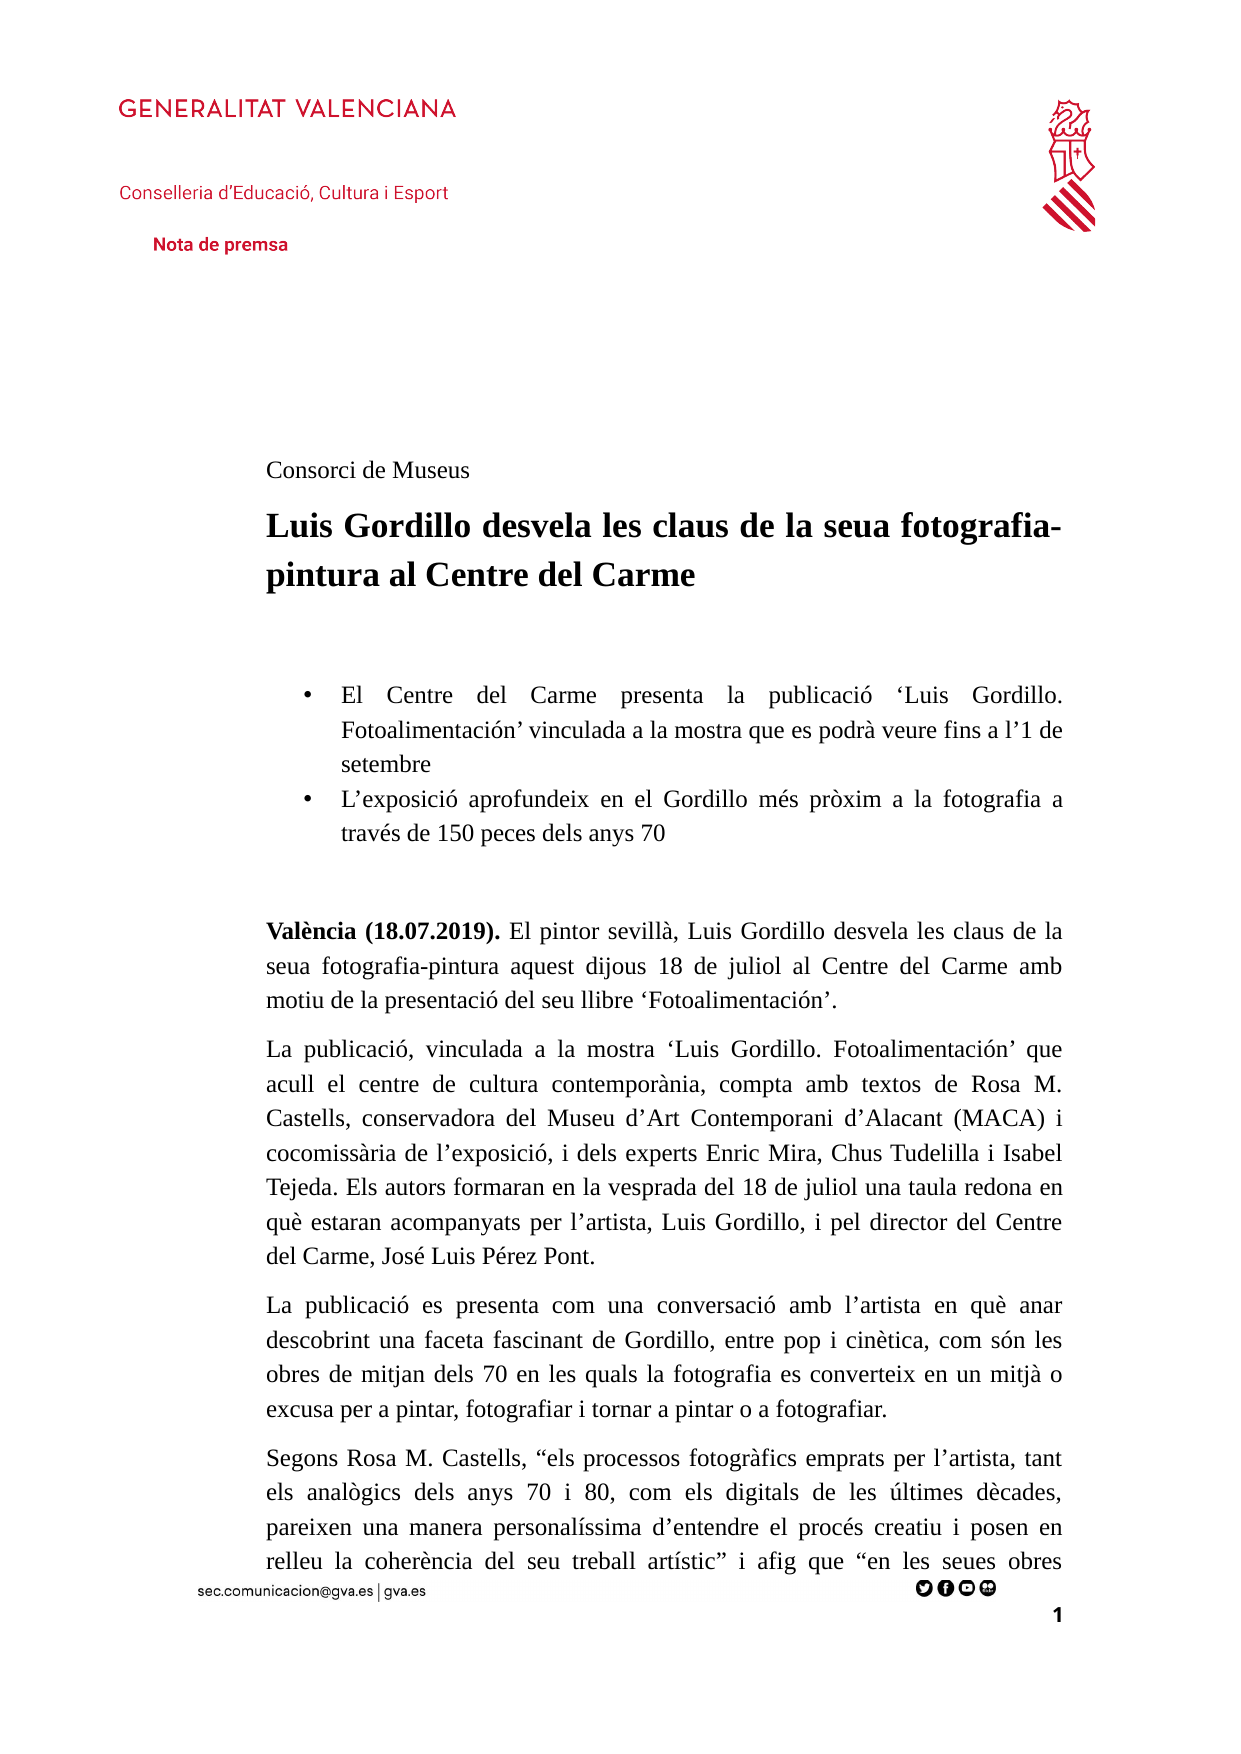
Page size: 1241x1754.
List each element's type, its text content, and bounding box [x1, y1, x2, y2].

text Segons Rosa M. Castells, “els processos fotogràfics emprats per l’artista, tant els analògics dels anys 70 i 80, com els digitals de les últimes dècades, pareixen una manera personalíssima d’entendre el procés creatiu i posen en relleu la coherència del seu treball artístic” i afig que “en les seues obres [266, 1443, 1064, 1575]
text La publicació, vinculada a la mostra ‘Luis Gordillo. Fotoalimentación’ que acull el centre de cultura contemporània, compta amb textos de Rosa M. Castells, conservadora del Museu d’Art Contemporani d’Alacant (MACA) i cocomissària de l’exposició, i dels experts Enric Mira, Chus Tudelilla i Isabel Tejeda. Els autors formaran en la vesprada del 18 de juliol una taula redona en què estaran acompanyats per l’artista, Luis Gordillo, i pel director del Centre del Carme, José Luis Pérez Pont. [266, 1034, 1064, 1270]
text Consorci de Museus [266, 455, 1064, 484]
text València (18.07.2019). El pintor sevillà, Luis Gordillo desvela les claus de la seua fotografia-pintura aquest dijous 18 de juliol al Centre del Carme amb motiu de la presentació del seu llibre ‘Fotoalimentación’. [266, 916, 1064, 1014]
text Luis Gordillo desvela les claus de la seua fotografia-pintura al Centre del Carme [266, 504, 1064, 594]
picture [119, 99, 1096, 258]
picture [198, 1580, 996, 1602]
list L’exposició aprofundeix en el Gordillo més pròxim a la fotografia a través de 150 peces dels anys 70 [303, 784, 1064, 847]
text La publicació es presenta com una conversació amb l’artista en què anar descobrint una faceta fascinant de Gordillo, entre pop i cinètica, com són les obres de mitjan dels 70 en les quals la fotografia es converteix en un mitjà o excusa per a pintar, fotografiar i tornar a pintar o a fotografiar. [266, 1290, 1064, 1422]
list El Centre del Carme presenta la publicació ‘Luis Gordillo. Fotoalimentación’ vinculada a la mostra que es podrà veure fins a l’1 de setembre [303, 680, 1064, 778]
